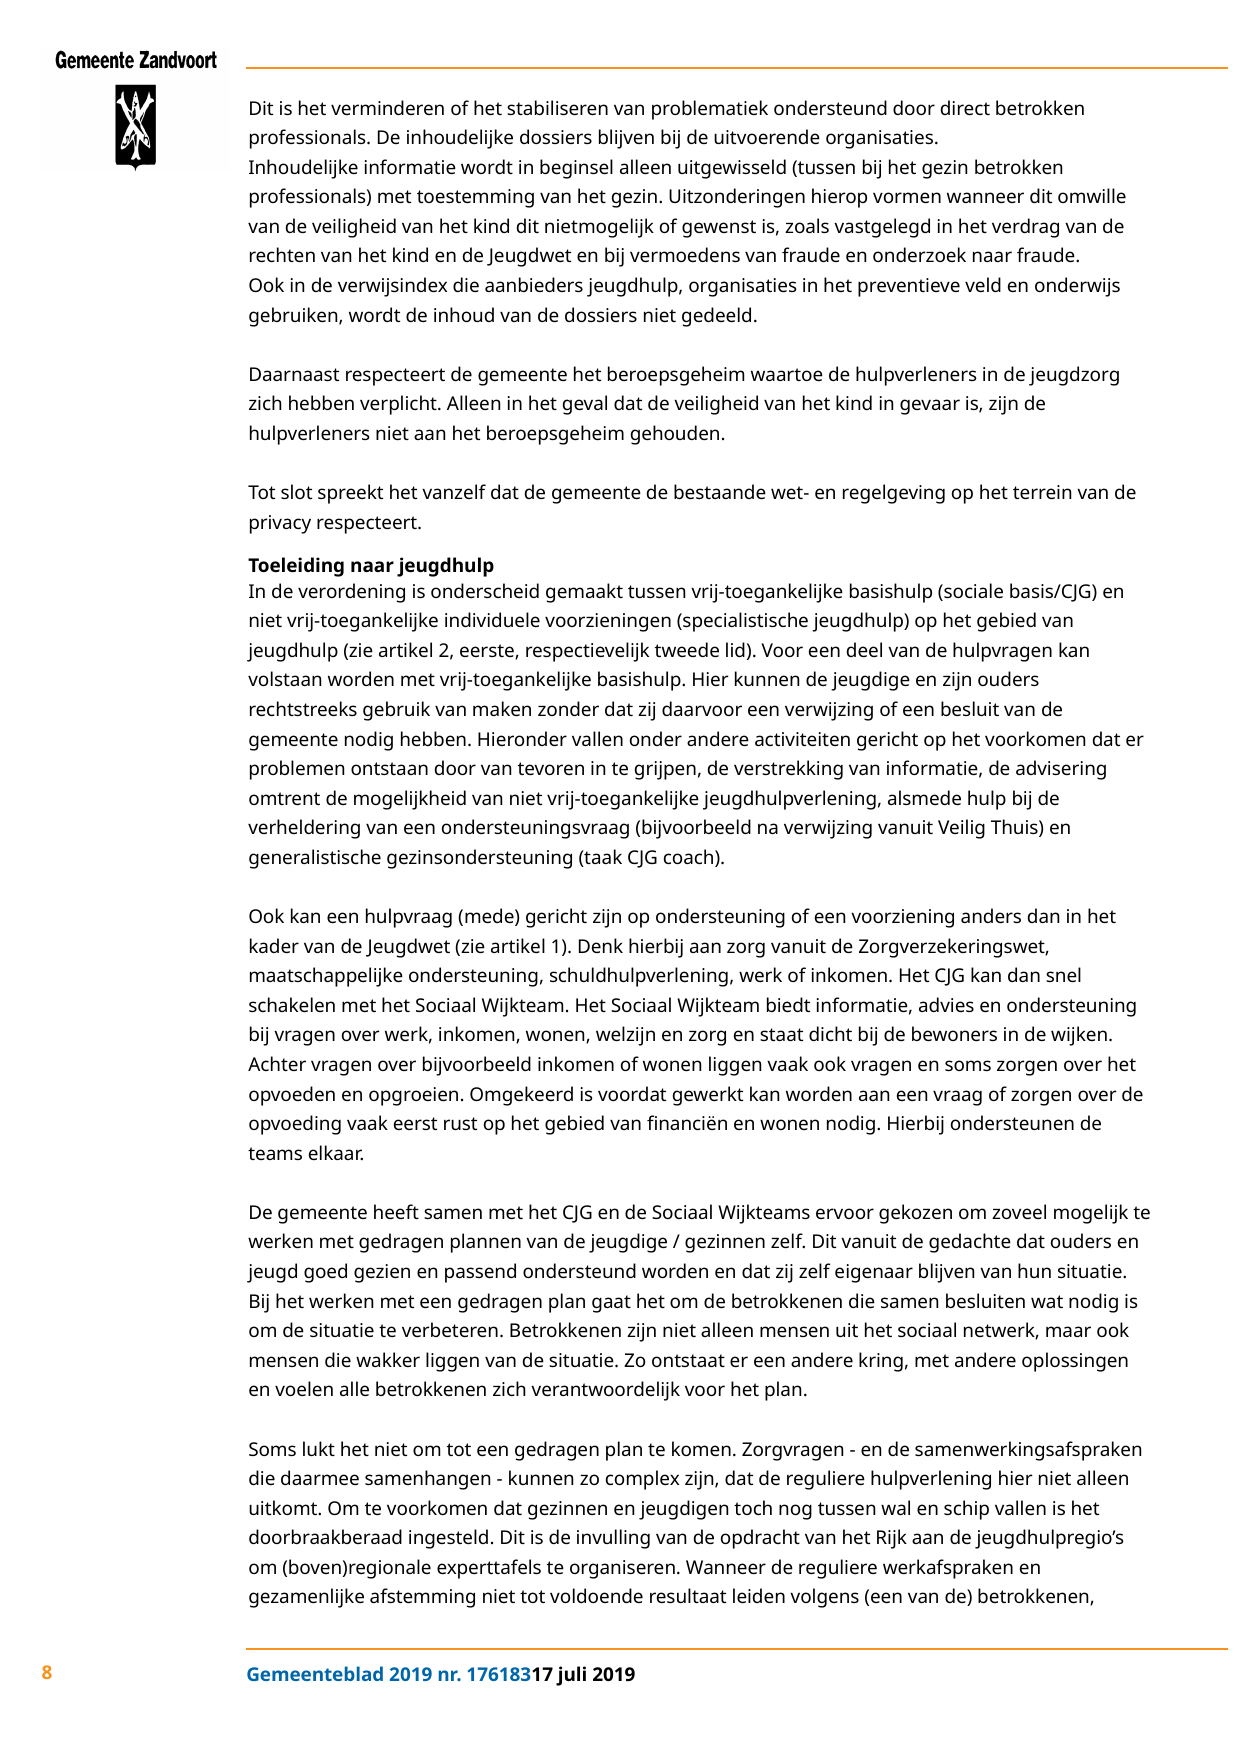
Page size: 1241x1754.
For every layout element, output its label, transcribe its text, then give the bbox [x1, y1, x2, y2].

text Ook kan een hulpvraag (mede) gericht zijn op ondersteuning of een voorziening anders dan in het kader van de Jeugdwet (zie artikel 1). Denk hierbij aan zorg vanuit de Zorgverzekeringswet, maatschappelijke ondersteuning, schuldhulpverlening, werk of inkomen. Het CJG kan dan snel schakelen met het Sociaal Wijkteam. Het Sociaal Wijkteam biedt informatie, advies en ondersteuning bij vragen over werk, inkomen, wonen, welzijn en zorg en staat dicht bij de bewoners in de wijken. Achter vragen over bijvoorbeeld inkomen of wonen liggen vaak ook vragen en soms zorgen over het opvoeden en opgroeien. Omgekeerd is voordat gewerkt kan worden aan een vraag of zorgen over de opvoeding vaak eerst rust op het gebied van financiën en wonen nodig. Hierbij ondersteunen de teams elkaar. [248, 903, 1152, 1166]
text Daarnaast respecteert de gemeente het beroepsgeheim waartoe de hulpverleners in de jeugdzorg zich hebben verplicht. Alleen in het geval dat de veiligheid van het kind in gevaar is, zijn de hulpverleners niet aan het beroepsgeheim gehouden. [248, 361, 1152, 446]
text Ook in de verwijsindex die aanbieders jeugdhulp, organisaties in het preventieve veld en onderwijs gebruiken, wordt de inhoud van de dossiers niet gedeeld. [248, 272, 1152, 328]
picture [41, 47, 231, 172]
text Inhoudelijke informatie wordt in beginsel alleen uitgewisseld (tussen bij het gezin betrokken professionals) met toestemming van het gezin. Uitzonderingen hierop vormen wanneer dit omwille van de veiligheid van het kind dit nietmogelijk of gewenst is, zoals vastgelegd in het verdrag van de rechten van het kind en de Jeugdwet en bij vermoedens van fraude en onderzoek naar fraude. [248, 154, 1152, 268]
text De gemeente heeft samen met het CJG en de Sociaal Wijkteams ervoor gekozen om zoveel mogelijk te werken met gedragen plannen van de jeugdige / gezinnen zelf. Dit vanuit de gedachte dat ouders en jeugd goed gezien en passend ondersteund worden en dat zij zelf eigenaar blijven van hun situatie. [248, 1199, 1152, 1284]
text Tot slot spreekt het vanzelf dat de gemeente de bestaande wet- en regelgeving op het terrein van de privacy respecteert. [248, 479, 1152, 535]
text Soms lukt het niet om tot een gedragen plan te komen. Zorgvragen - en de samenwerkingsafspraken die daarmee samenhangen - kunnen zo complex zijn, dat de reguliere hulpverlening hier niet alleen uitkomt. Om te voorkomen dat gezinnen en jeugdigen toch nog tussen wal en schip vallen is het doorbraakberaad ingesteld. Dit is de invulling van de opdracht van het Rijk aan de jeugdhulpregio’s om (boven)regionale experttafels te organiseren. Wanneer de reguliere werkafspraken en gezamenlijke afstemming niet tot voldoende resultaat leiden volgens (een van de) betrokkenen, [248, 1436, 1152, 1609]
text Bij het werken met een gedragen plan gaat het om de betrokkenen die samen besluiten wat nodig is om de situatie te verbeteren. Betrokkenen zijn niet alleen mensen uit het sociaal netwerk, maar ook mensen die wakker liggen van de situatie. Zo ontstaat er een andere kring, met andere oplossingen en voelen alle betrokkenen zich verantwoordelijk voor het plan. [248, 1288, 1152, 1402]
text Dit is het verminderen of het stabiliseren van problematiek ondersteund door direct betrokken professionals. De inhoudelijke dossiers blijven bij de uitvoerende organisaties. [248, 95, 1152, 150]
text In de verordening is onderscheid gemaakt tussen vrij-toegankelijke basishulp (sociale basis/CJG) en niet vrij-toegankelijke individuele voorzieningen (specialistische jeugdhulp) op het gebied van jeugdhulp (zie artikel 2, eerste, respectievelijk tweede lid). Voor een deel van de hulpvragen kan volstaan worden met vrij-toegankelijke basishulp. Hier kunnen de jeugdige en zijn ouders rechtstreeks gebruik van maken zonder dat zij daarvoor een verwijzing of een besluit van de gemeente nodig hebben. Hieronder vallen onder andere activiteiten gericht op het voorkomen dat er problemen ontstaan door van tevoren in te grijpen, de verstrekking van informatie, de advisering omtrent de mogelijkheid van niet vrij-toegankelijke jeugdhulpverlening, alsmede hulp bij de verheldering van een ondersteuningsvraag (bijvoorbeeld na verwijzing vanuit Veilig Thuis) en generalistische gezinsondersteuning (taak CJG coach). [248, 578, 1152, 870]
text Toeleiding naar jeugdhulp [248, 552, 1152, 578]
